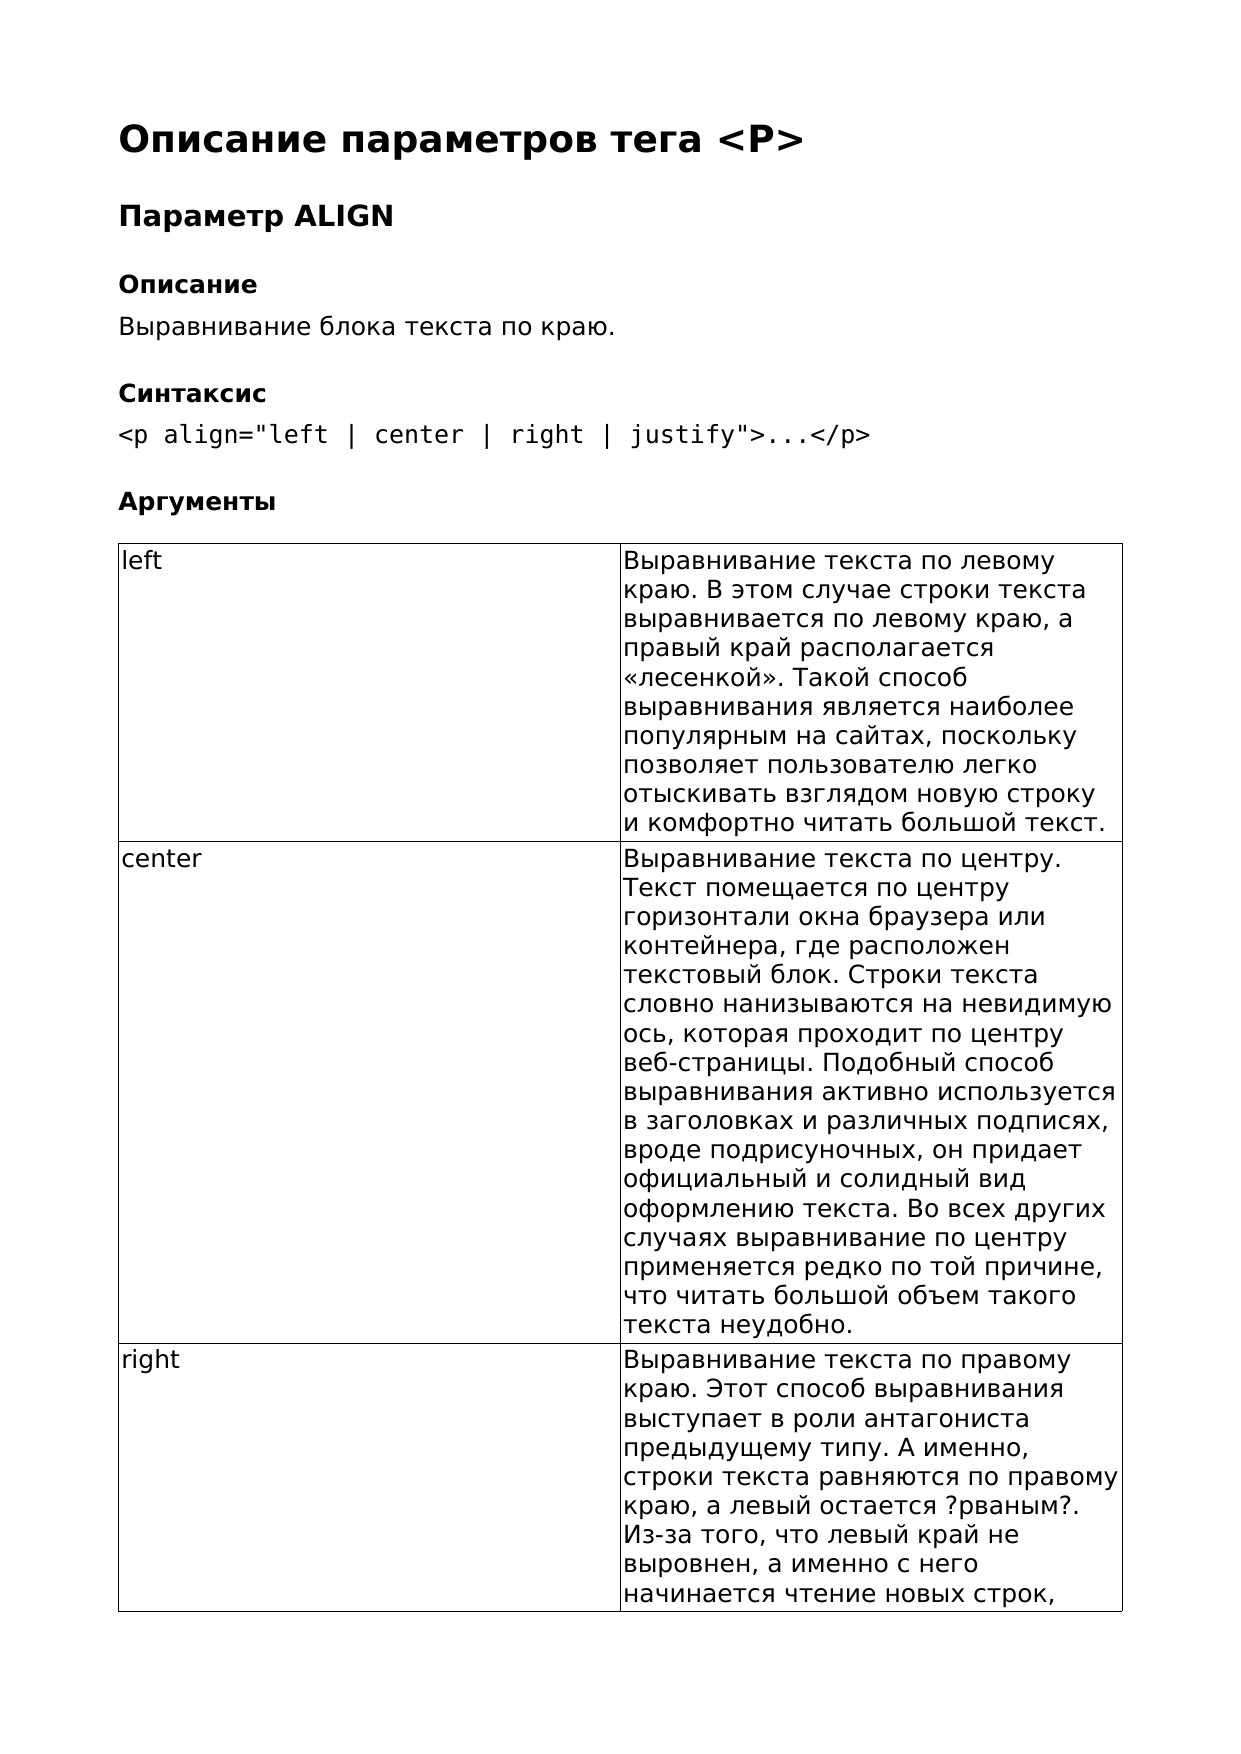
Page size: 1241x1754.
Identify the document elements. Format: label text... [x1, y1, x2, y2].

text <p align="left | center | right | justify">...</p> [118, 421, 1122, 450]
table_cell center [119, 842, 620, 1342]
table_cell right [119, 1344, 620, 1611]
subtitle Параметр ALIGN [118, 199, 1122, 233]
table_header Выравнивание текста по левому краю. В этом случае строки текста выравнивается по левому краю, а правый край располагается «лесенкой». Такой способ выравнивания является наиболее популярным на сайтах, поскольку позволяет пользователю легко отыскивать взглядом новую строку и комфортно читать большой текст. [621, 544, 1122, 841]
subtitle Аргументы [118, 487, 1122, 516]
subtitle Описание [118, 271, 1122, 300]
text Выравнивание блока текста по краю. [118, 312, 1122, 342]
subtitle Описание параметров тега <P> [118, 118, 1122, 162]
table_header left [119, 544, 620, 841]
table_cell Выравнивание текста по правому краю. Этот способ выравнивания выступает в роли антагониста предыдущему типу. А именно, строки текста равняются по правому краю, а левый остается ?рваным?. Из-за того, что левый край не выровнен, а именно с него начинается чтение новых строк, [621, 1344, 1122, 1611]
table_cell Выравнивание текста по центру. Текст помещается по центру горизонтали окна браузера или контейнера, где расположен текстовый блок. Строки текста словно нанизываются на невидимую ось, которая проходит по центру веб-страницы. Подобный способ выравнивания активно используется в заголовках и различных подписях, вроде подрисуночных, он придает официальный и солидный вид оформлению текста. Во всех других случаях выравнивание по центру применяется редко по той причине, что читать большой объем такого текста неудобно. [621, 842, 1122, 1342]
subtitle Синтаксис [118, 379, 1122, 408]
